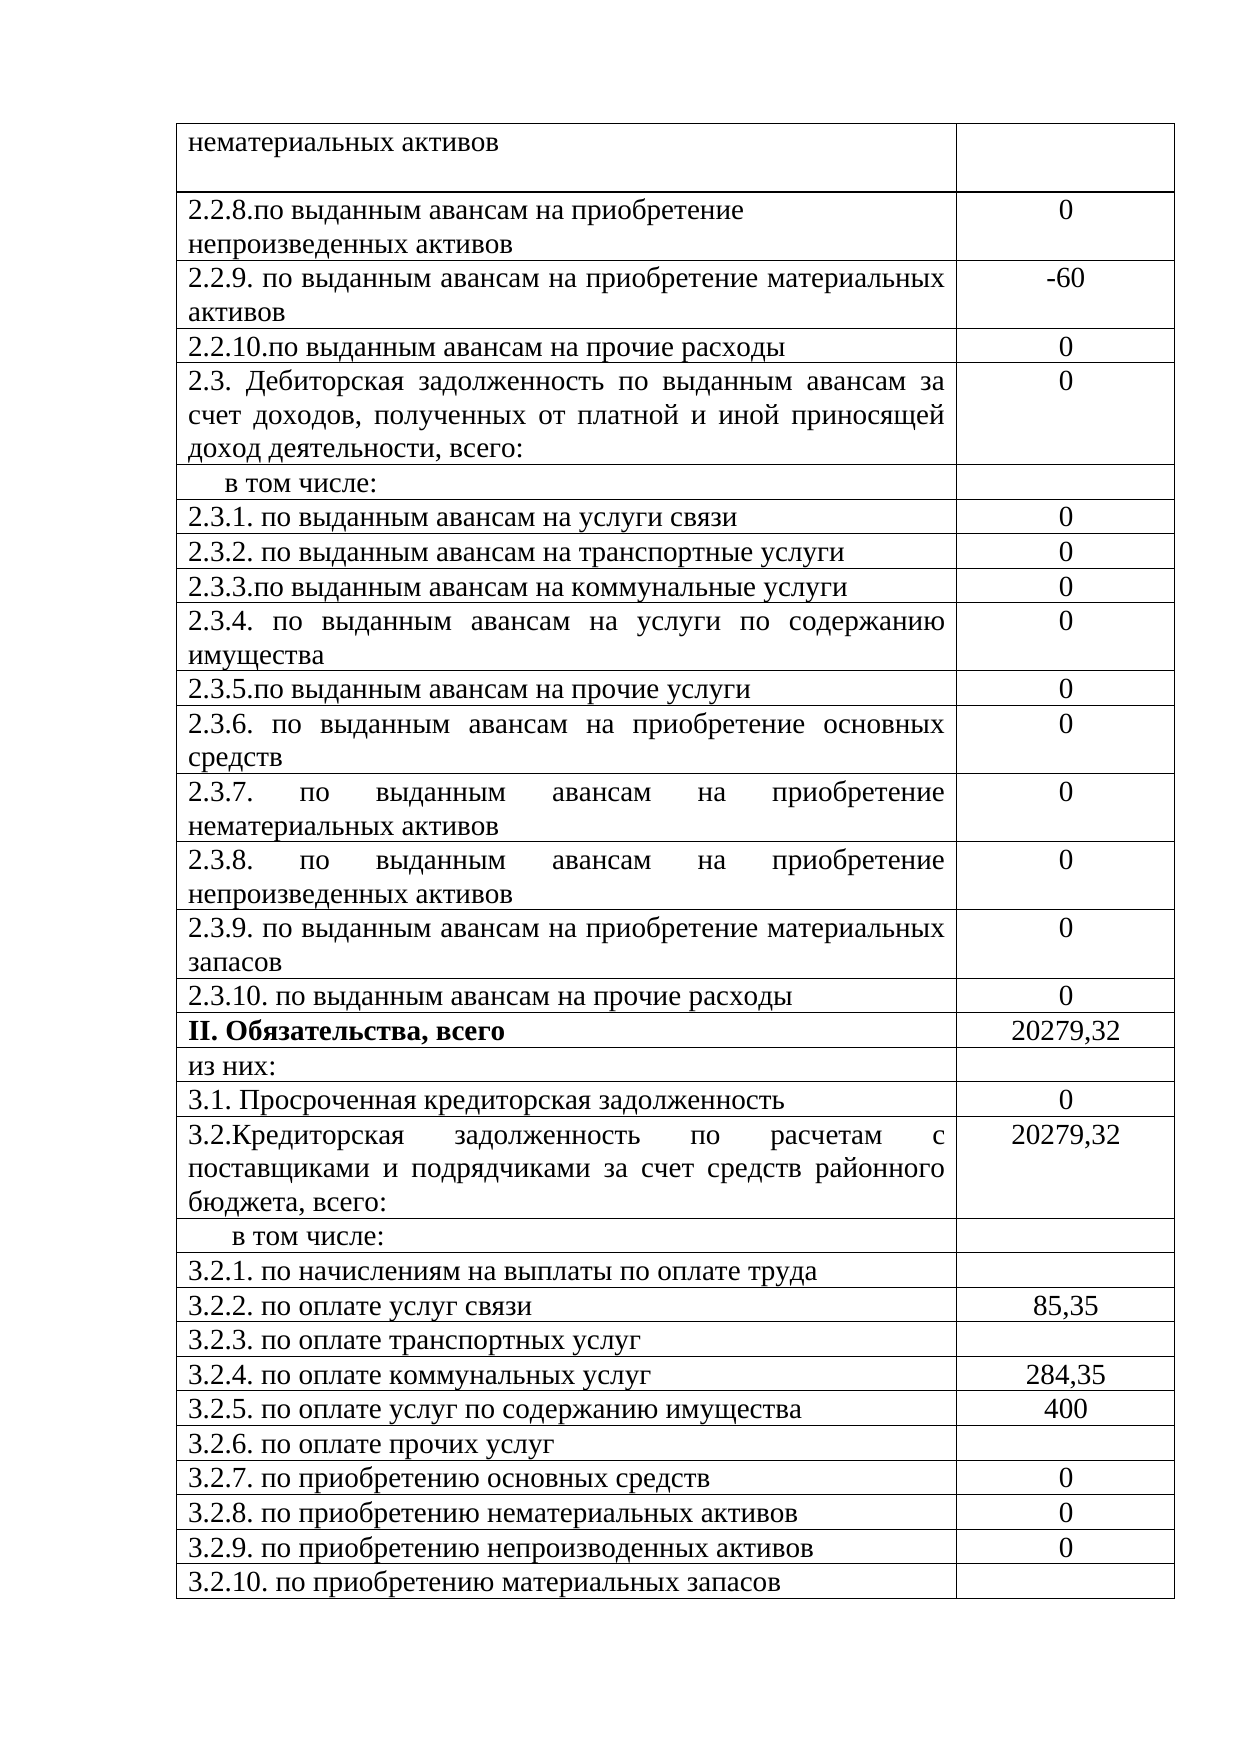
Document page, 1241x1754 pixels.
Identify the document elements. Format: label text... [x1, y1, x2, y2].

table_cell 3.2.4. по оплате коммунальных услуг [177, 1357, 956, 1390]
table_cell 2.3.5.по выданным авансам на прочие услуги [177, 671, 956, 705]
table_cell 0 [957, 534, 1174, 568]
table_cell [957, 1219, 1174, 1252]
table_cell 2.3.2. по выданным авансам на транспортные услуги [177, 534, 956, 568]
table_cell 85,35 [957, 1288, 1174, 1321]
table_cell 2.2.10.по выданным авансам на прочие расходы [177, 329, 956, 362]
table_cell 3.2.6. по оплате прочих услуг [177, 1426, 956, 1459]
table_cell 0 [957, 1495, 1174, 1529]
table_cell 2.3.9. по выданным авансам на приобретение материальных запасов [177, 910, 956, 977]
table_cell 2.3.1. по выданным авансам на услуги связи [177, 500, 956, 533]
table_cell 3.2.3. по оплате транспортных услуг [177, 1322, 956, 1356]
table_cell в том числе: [177, 1219, 956, 1252]
table_cell 0 [957, 1530, 1174, 1563]
table_cell 20279,32 [957, 1013, 1174, 1047]
table_cell 0 [957, 706, 1174, 773]
table_cell 2.2.8.по выданным авансам на приобретение непроизведенных активов [177, 193, 956, 259]
table_cell 3.2.10. по приобретению материальных запасов [177, 1564, 956, 1598]
table_cell 2.3.3.по выданным авансам на коммунальные услуги [177, 569, 956, 602]
table_cell 2.3.7. по выданным авансам на приобретение нематериальных активов [177, 774, 956, 841]
table_cell 284,35 [957, 1357, 1174, 1390]
table_cell [957, 1426, 1174, 1459]
table_cell 0 [957, 842, 1174, 909]
table_cell [957, 1253, 1174, 1287]
table_cell 0 [957, 1082, 1174, 1116]
table_cell [957, 124, 1174, 191]
table_cell нематериальных активов [177, 124, 956, 191]
table_cell 2.3.6. по выданным авансам на приобретение основных средств [177, 706, 956, 773]
table_cell 2.3.4. по выданным авансам на услуги по содержанию имущества [177, 603, 956, 670]
table_cell [957, 1564, 1174, 1598]
table_cell 3.2.5. по оплате услуг по содержанию имущества [177, 1391, 956, 1425]
table_cell 3.1. Просроченная кредиторская задолженность [177, 1082, 956, 1116]
table_cell 0 [957, 500, 1174, 533]
table_cell 3.2.7. по приобретению основных средств [177, 1461, 956, 1494]
table_cell 0 [957, 569, 1174, 602]
table_cell 0 [957, 603, 1174, 670]
table_cell 2.3.10. по выданным авансам на прочие расходы [177, 979, 956, 1012]
table_cell в том числе: [177, 465, 956, 498]
table_cell [957, 1048, 1174, 1081]
table_cell -60 [957, 261, 1174, 328]
table_cell 2.2.9. по выданным авансам на приобретение материальных активов [177, 261, 956, 328]
table_cell [957, 1322, 1174, 1356]
table_cell 20279,32 [957, 1117, 1174, 1217]
table_cell 3.2.1. по начислениям на выплаты по оплате труда [177, 1253, 956, 1287]
table_cell 0 [957, 329, 1174, 362]
table_cell 3.2.2. по оплате услуг связи [177, 1288, 956, 1321]
table_cell 2.3. Дебиторская задолженность по выданным авансам за счет доходов, полученных от платной и иной приносящей доход деятельности, всего: [177, 363, 956, 464]
table_cell 0 [957, 671, 1174, 705]
table_cell 3.2.Кредиторская задолженность по расчетам с поставщиками и подрядчиками за счет средств районного бюджета, всего: [177, 1117, 956, 1217]
table_cell 0 [957, 363, 1174, 464]
table_cell 0 [957, 910, 1174, 977]
table_cell 400 [957, 1391, 1174, 1425]
table_cell 2.3.8. по выданным авансам на приобретение непроизведенных активов [177, 842, 956, 909]
table_cell из них: [177, 1048, 956, 1081]
table_cell 0 [957, 979, 1174, 1012]
table_cell II. Обязательства, всего [177, 1013, 956, 1047]
table_cell [957, 465, 1174, 498]
table_cell 0 [957, 1461, 1174, 1494]
table_cell 0 [957, 774, 1174, 841]
table_cell 3.2.9. по приобретению непроизводенных активов [177, 1530, 956, 1563]
table_cell 0 [957, 193, 1174, 259]
table_cell 3.2.8. по приобретению нематериальных активов [177, 1495, 956, 1529]
